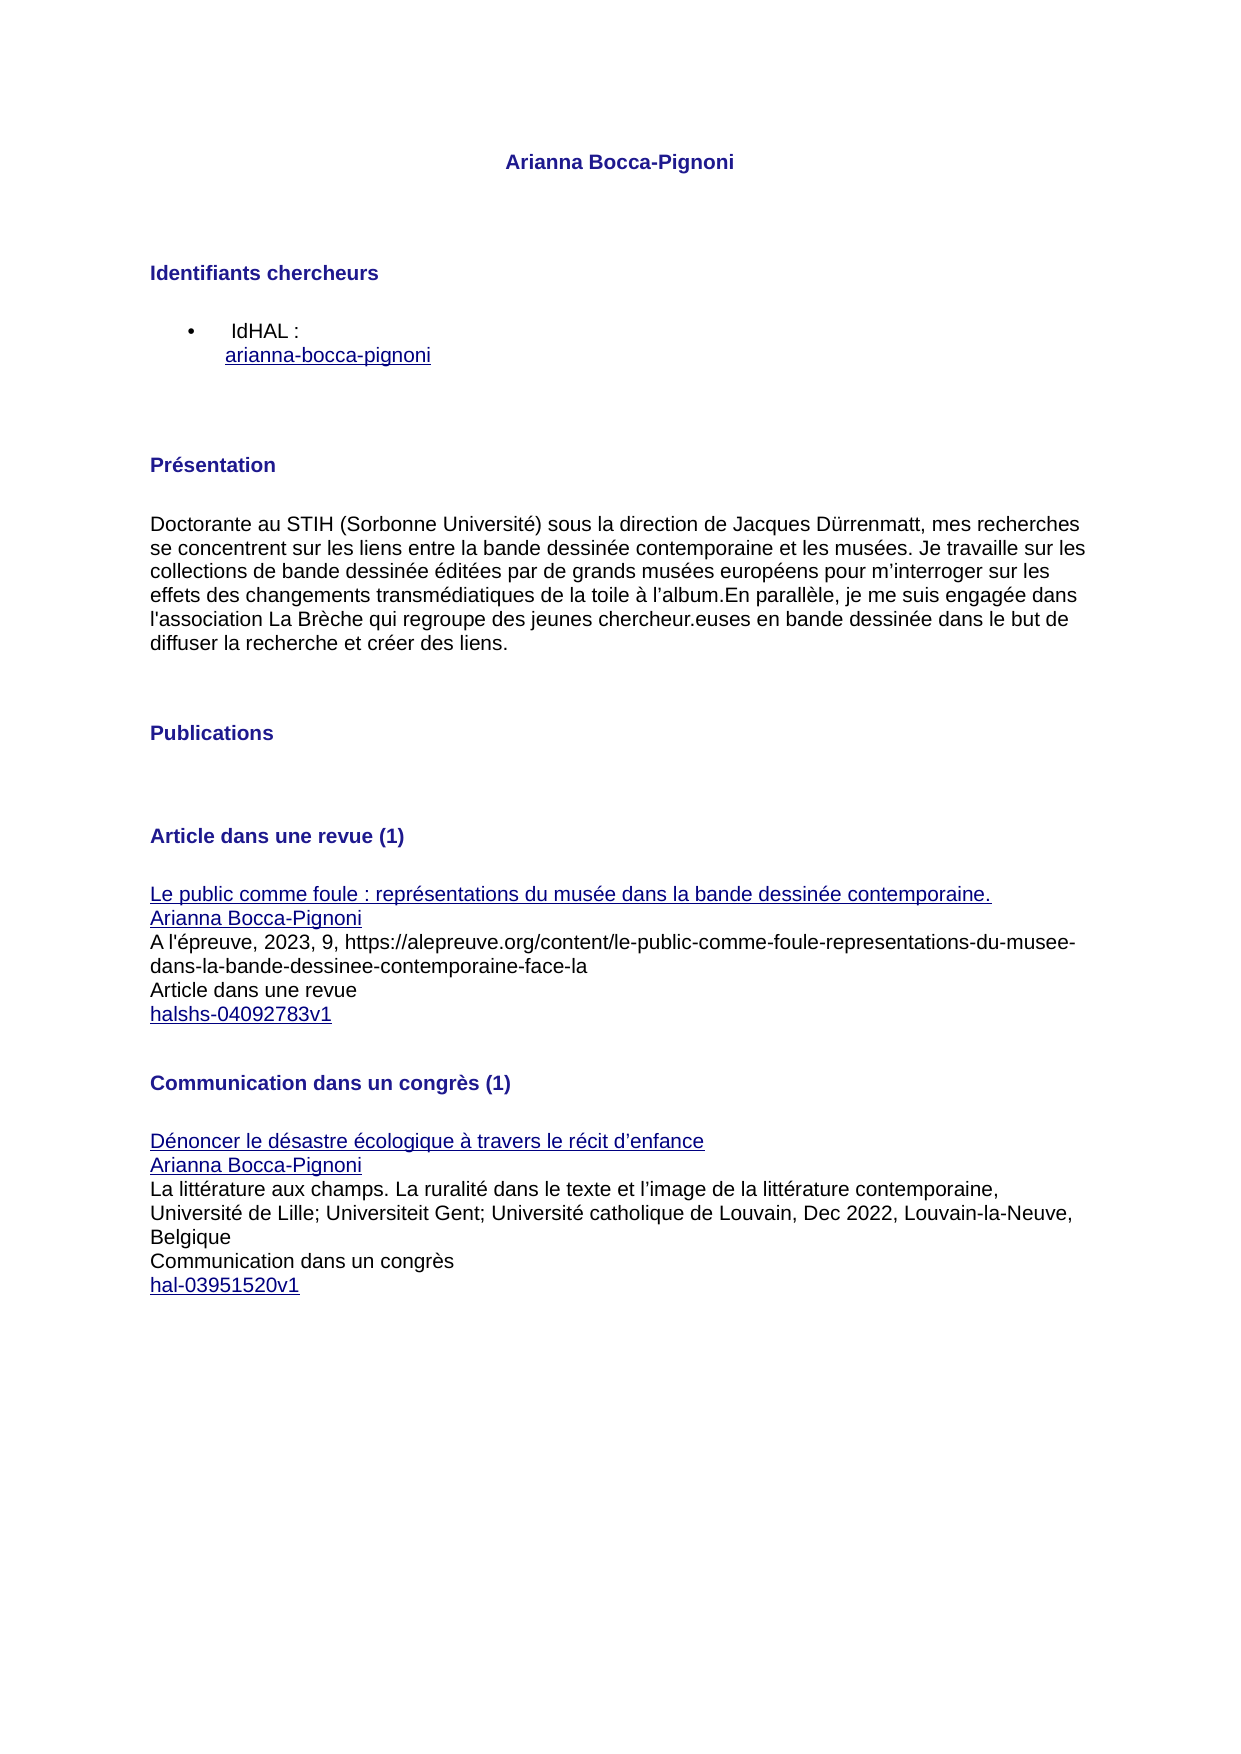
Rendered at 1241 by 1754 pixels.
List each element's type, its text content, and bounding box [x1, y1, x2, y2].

subtitle Article dans une revue (1) [150, 824, 1090, 848]
table_header Le public comme foule : représentations du musée dans la bande dessinée contemporaine. Arianna Bocca-Pignoni A l'épreuve, 2023, 9, https://alepreuve.org/content/le-public-comme-foule-representations-du-musee-dans-la-bande-dessinee-contemporaine-face-la Article dans une revue halshs-04092783v1 [150, 882, 1090, 1026]
subtitle Arianna Bocca-Pignoni [150, 150, 1090, 174]
table_header Dénoncer le désastre écologique à travers le récit d’enfance Arianna Bocca-Pignoni La littérature aux champs. La ruralité dans le texte et l’image de la littérature contemporaine, Université de Lille; Universiteit Gent; Université catholique de Louvain, Dec 2022, Louvain-la-Neuve, Belgique Communication dans un congrès hal-03951520v1 [150, 1129, 1090, 1297]
subtitle Identifiants chercheurs [150, 260, 1090, 284]
list IdHAL : [187, 319, 1090, 343]
list arianna-bocca-pignoni [187, 343, 1090, 367]
text Doctorante au STIH (Sorbonne Université) sous la direction de Jacques Dürrenmatt, mes recherches se concentrent sur les liens entre la bande dessinée contemporaine et les musées. Je travaille sur les collections de bande dessinée éditées par de grands musées européens pour m’interroger sur les effets des changements transmédiatiques de la toile à l’album.En parallèle, je me suis engagée dans l'association La Brèche qui regroupe des jeunes chercheur.euses en bande dessinée dans le but de diffuser la recherche et créer des liens. [150, 511, 1090, 655]
subtitle Présentation [150, 453, 1090, 477]
subtitle Publications [150, 721, 1090, 745]
subtitle Communication dans un congrès (1) [150, 1071, 1090, 1095]
